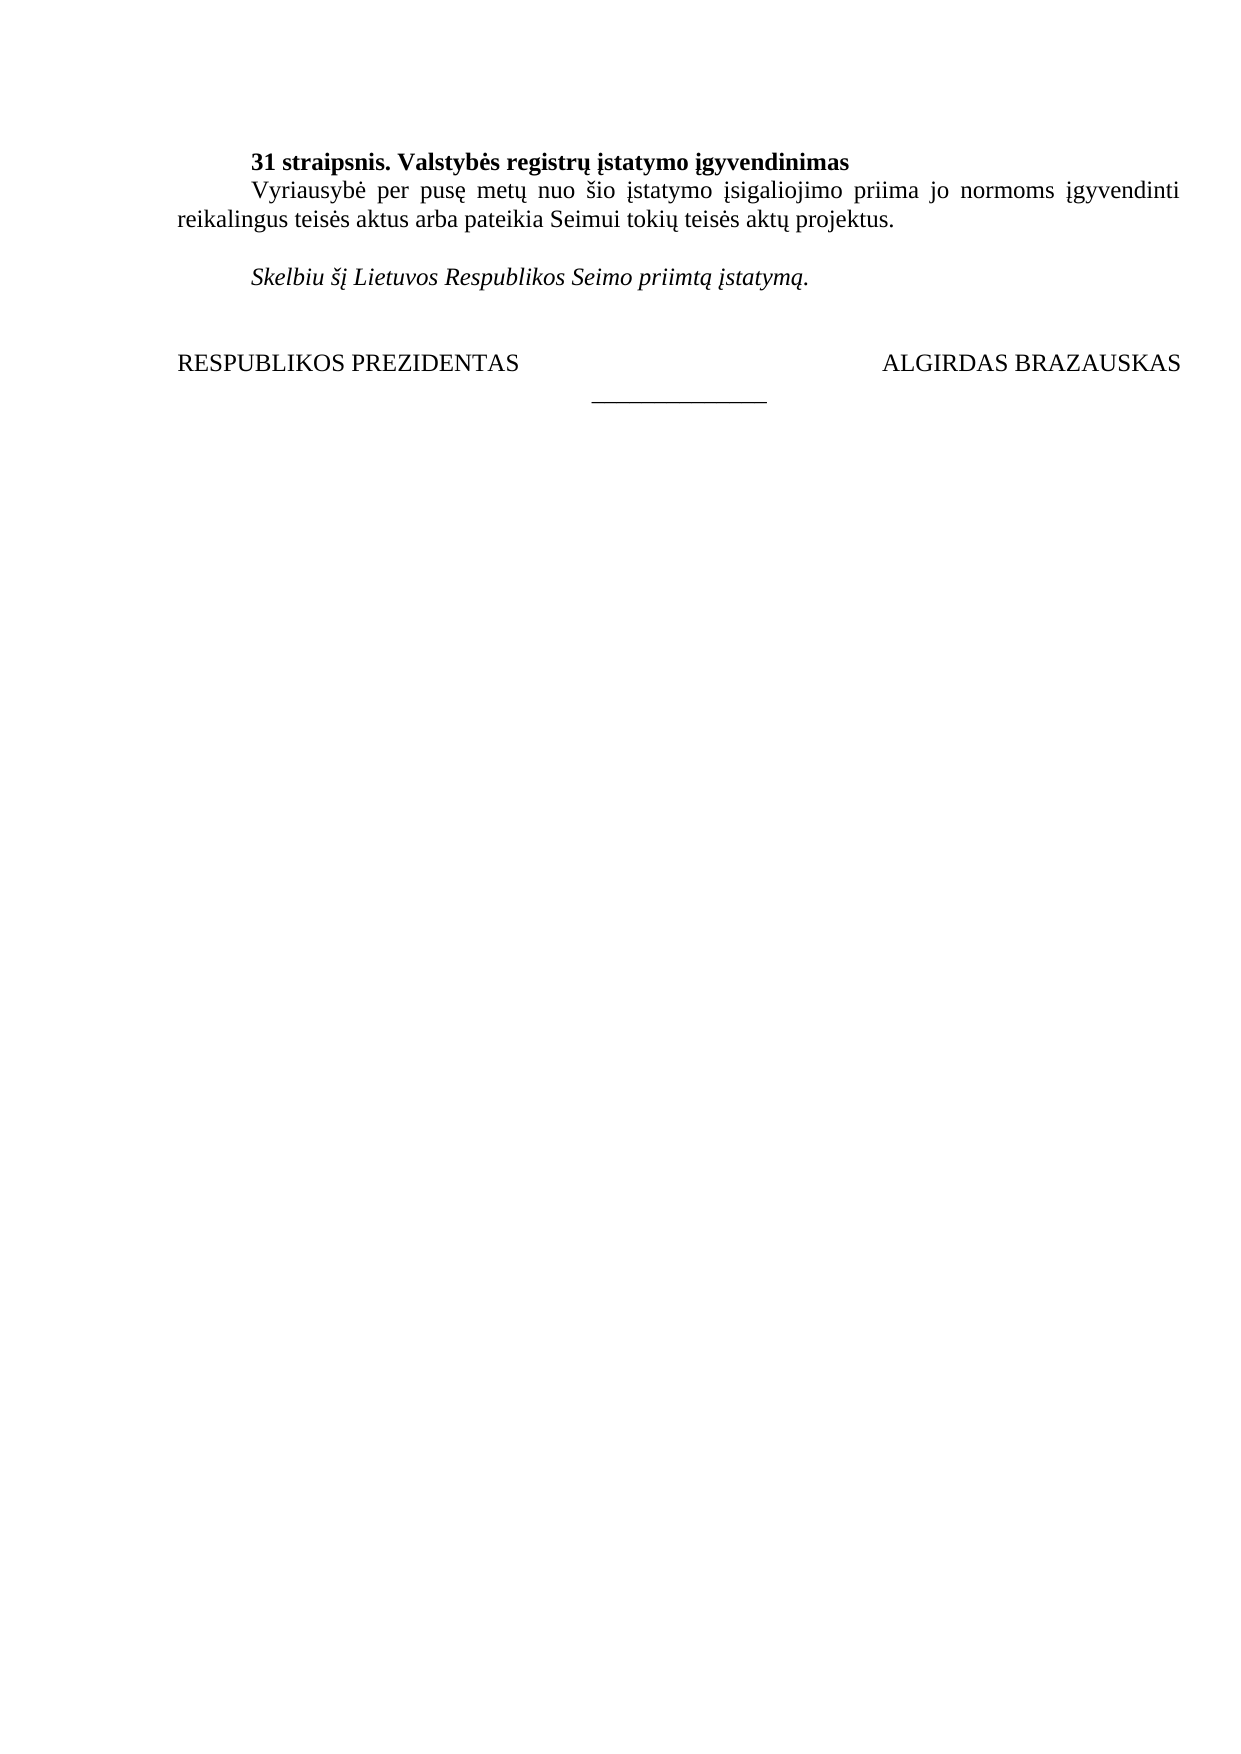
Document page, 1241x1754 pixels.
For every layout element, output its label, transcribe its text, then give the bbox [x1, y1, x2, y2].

text ______________ [177, 377, 1181, 406]
text Vyriausybė per pusę metų nuo šio įstatymo įsigaliojimo priima jo normoms įgyvendinti reikalingus teisės aktus arba pateikia Seimui tokių teisės aktų projektus. [177, 176, 1181, 233]
text 31 straipsnis. Valstybės registrų įstatymo įgyvendinimas [177, 147, 1181, 176]
text Skelbiu šį Lietuvos Respublikos Seimo priimtą įstatymą. [177, 262, 1181, 291]
text RESPUBLIKOS PREZIDENTAS ALGIRDAS BRAZAUSKAS [177, 348, 1181, 377]
